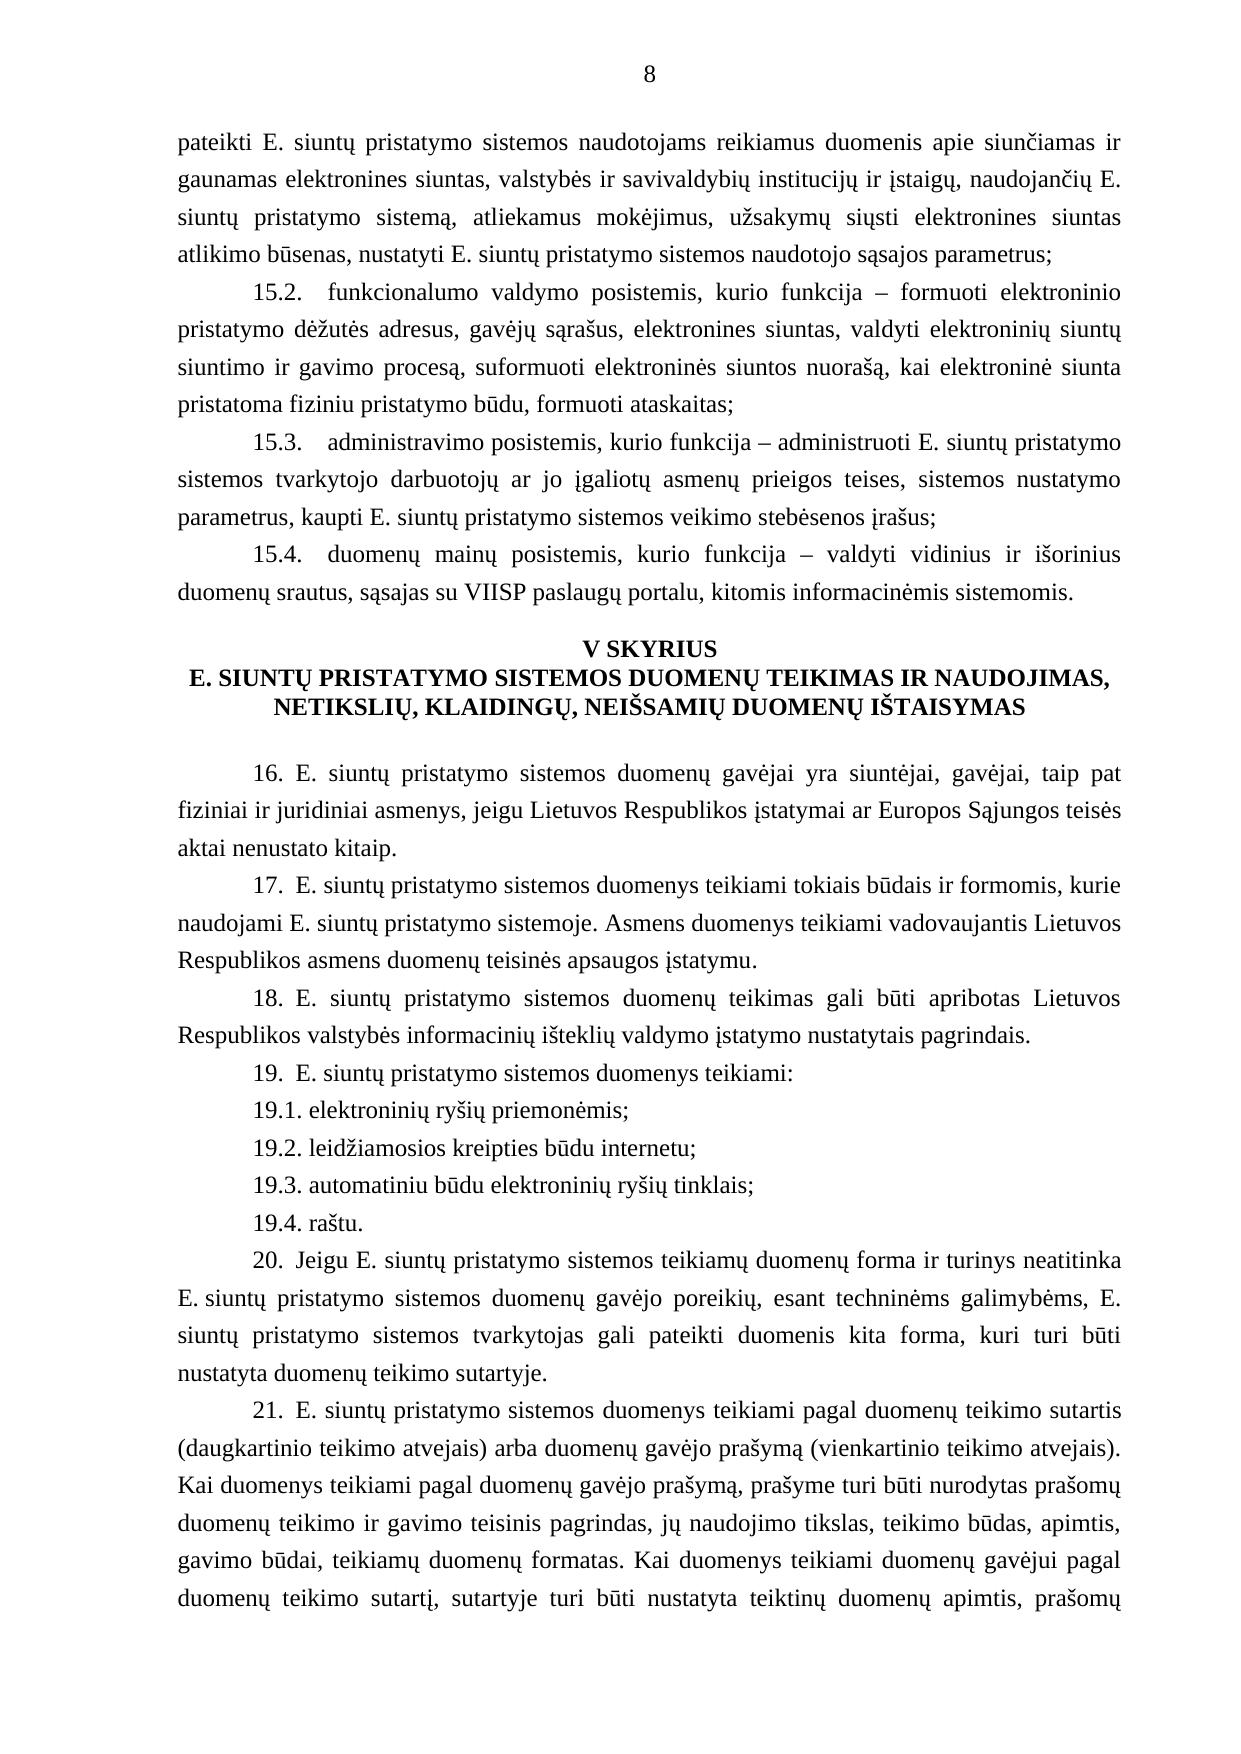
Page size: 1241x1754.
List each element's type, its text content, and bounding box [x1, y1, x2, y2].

text 19.4. raštu. [177, 1199, 1122, 1237]
text 21. E. siuntų pristatymo sistemos duomenys teikiami pagal duomenų teikimo sutartis (daugkartinio teikimo atvejais) arba duomenų gavėjo prašymą (vienkartinio teikimo atvejais). Kai duomenys teikiami pagal duomenų gavėjo prašymą, prašyme turi būti nurodytas prašomų duomenų teikimo ir gavimo teisinis pagrindas, jų naudojimo tikslas, teikimo būdas, apimtis, gavimo būdai, teikiamų duomenų formatas. Kai duomenys teikiami duomenų gavėjui pagal duomenų teikimo sutartį, sutartyje turi būti nustatyta teiktinų duomenų apimtis, prašomų [177, 1387, 1122, 1612]
text 19.3. automatiniu būdu elektroninių ryšių tinklais; [177, 1162, 1122, 1199]
text 19. E. siuntų pristatymo sistemos duomenys teikiami: [177, 1049, 1122, 1087]
text 17. E. siuntų pristatymo sistemos duomenys teikiami tokiais būdais ir formomis, kurie naudojami E. siuntų pristatymo sistemoje. Asmens duomenys teikiami vadovaujantis Lietuvos Respublikos asmens duomenų teisinės apsaugos įstatymu. [177, 862, 1122, 974]
text 15.2. funkcionalumo valdymo posistemis, kurio funkcija – formuoti elektroninio pristatymo dėžutės adresus, gavėjų sąrašus, elektronines siuntas, valdyti elektroninių siuntų siuntimo ir gavimo procesą, suformuoti elektroninės siuntos nuorašą, kai elektroninė siunta pristatoma fiziniu pristatymo būdu, formuoti ataskaitas; [177, 268, 1122, 418]
text 20. Jeigu E. siuntų pristatymo sistemos teikiamų duomenų forma ir turinys neatitinka E. siuntų pristatymo sistemos duomenų gavėjo poreikių, esant techninėms galimybėms, E. siuntų pristatymo sistemos tvarkytojas gali pateikti duomenis kita forma, kuri turi būti nustatyta duomenų teikimo sutartyje. [177, 1237, 1122, 1387]
text E. SIUNTŲ PRISTATYMO SISTEMOS DUOMENŲ TEIKIMAS IR NAUDOJIMAS, NETIKSLIŲ, KLAIDINGŲ, NEIŠSAMIŲ DUOMENŲ IŠTAISYMAS [177, 663, 1122, 721]
text 16. E. siuntų pristatymo sistemos duomenų gavėjai yra siuntėjai, gavėjai, taip pat fiziniai ir juridiniai asmenys, jeigu Lietuvos Respublikos įstatymai ar Europos Sąjungos teisės aktai nenustato kitaip. [177, 749, 1122, 862]
text V SKYRIUS [177, 634, 1122, 663]
text 15.3. administravimo posistemis, kurio funkcija – administruoti E. siuntų pristatymo sistemos tvarkytojo darbuotojų ar jo įgaliotų asmenų prieigos teises, sistemos nustatymo parametrus, kaupti E. siuntų pristatymo sistemos veikimo stebėsenos įrašus; [177, 418, 1122, 531]
text 18. E. siuntų pristatymo sistemos duomenų teikimas gali būti apribotas Lietuvos Respublikos valstybės informacinių išteklių valdymo įstatymo nustatytais pagrindais. [177, 974, 1122, 1049]
text 19.2. leidžiamosios kreipties būdu internetu; [177, 1124, 1122, 1162]
text pateikti E. siuntų pristatymo sistemos naudotojams reikiamus duomenis apie siunčiamas ir gaunamas elektronines siuntas, valstybės ir savivaldybių institucijų ir įstaigų, naudojančių E. siuntų pristatymo sistemą, atliekamus mokėjimus, užsakymų siųsti elektronines siuntas atlikimo būsenas, nustatyti E. siuntų pristatymo sistemos naudotojo sąsajos parametrus; [177, 118, 1122, 268]
text 19.1. elektroninių ryšių priemonėmis; [177, 1087, 1122, 1124]
text 15.4. duomenų mainų posistemis, kurio funkcija – valdyti vidinius ir išorinius duomenų srautus, sąsajas su VIISP paslaugų portalu, kitomis informacinėmis sistemomis. [177, 531, 1122, 606]
